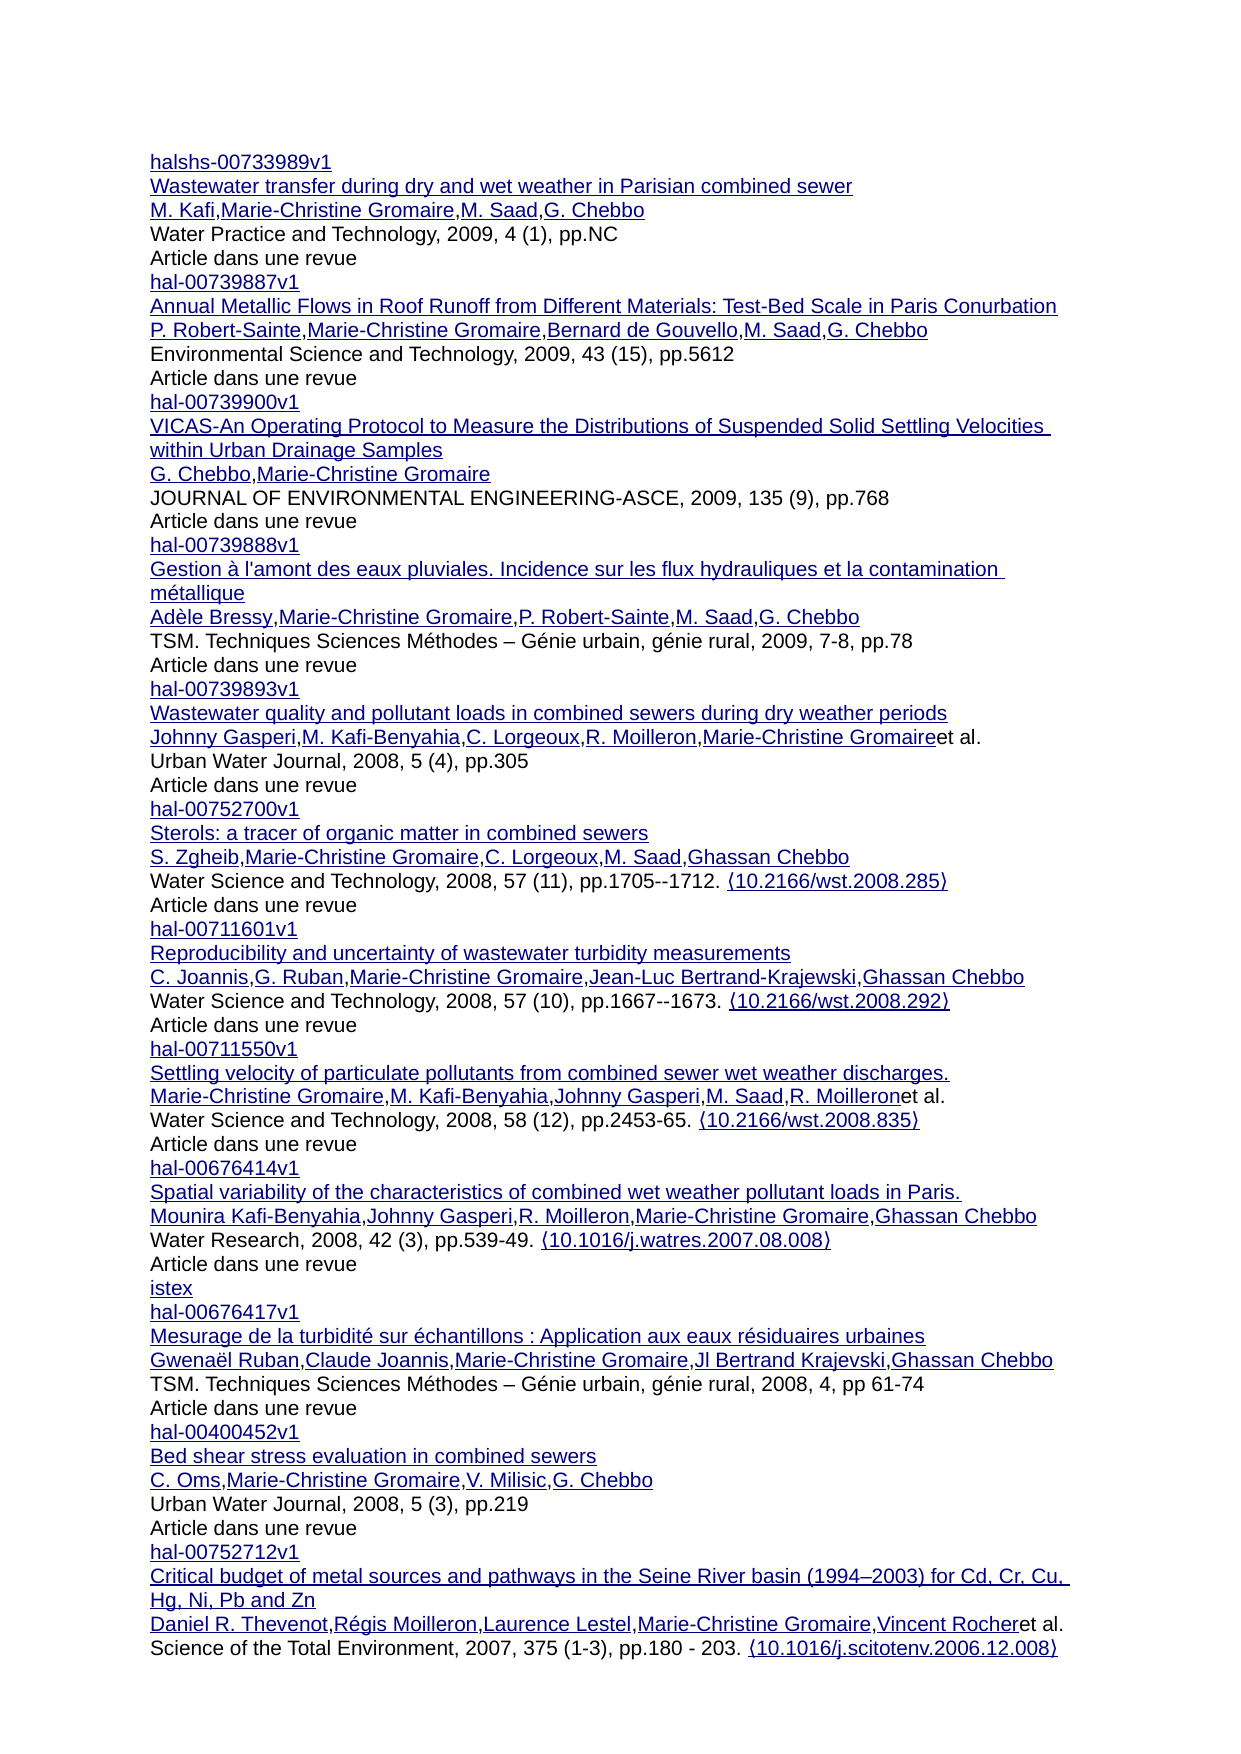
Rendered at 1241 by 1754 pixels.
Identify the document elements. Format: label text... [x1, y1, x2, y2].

table_cell VICAS-An Operating Protocol to Measure the Distributions of Suspended Solid Settling Velocities within Urban Drainage Samples G. Chebbo,Marie-Christine Gromaire JOURNAL OF ENVIRONMENTAL ENGINEERING-ASCE, 2009, 135 (9), pp.768 Article dans une revue hal-00739888v1 [150, 414, 1090, 557]
table_cell halshs-00733989v1 [150, 150, 1090, 174]
table_cell Bed shear stress evaluation in combined sewers C. Oms,Marie-Christine Gromaire,V. Milisic,G. Chebbo Urban Water Journal, 2008, 5 (3), pp.219 Article dans une revue hal-00752712v1 [150, 1444, 1090, 1563]
table_cell Critical budget of metal sources and pathways in the Seine River basin (1994–2003) for Cd, Cr, Cu, Hg, Ni, Pb and Zn Daniel R. Thevenot,Régis Moilleron,Laurence Lestel,Marie-Christine Gromaire,Vincent Rocheret al. Science of the Total Environment, 2007, 375 (1-3), pp.180 - 203. ⟨10.1016/j.scitotenv.2006.12.008⟩ [150, 1564, 1090, 1659]
table_cell Gestion à l'amont des eaux pluviales. Incidence sur les flux hydrauliques et la contamination métallique Adèle Bressy,Marie-Christine Gromaire,P. Robert-Sainte,M. Saad,G. Chebbo TSM. Techniques Sciences Méthodes – Génie urbain, génie rural, 2009, 7-8, pp.78 Article dans une revue hal-00739893v1 [150, 557, 1090, 701]
table_cell Sterols: a tracer of organic matter in combined sewers S. Zgheib,Marie-Christine Gromaire,C. Lorgeoux,M. Saad,Ghassan Chebbo Water Science and Technology, 2008, 57 (11), pp.1705--1712. ⟨10.2166/wst.2008.285⟩ Article dans une revue hal-00711601v1 [150, 821, 1090, 941]
table_cell Settling velocity of particulate pollutants from combined sewer wet weather discharges. Marie-Christine Gromaire,M. Kafi-Benyahia,Johnny Gasperi,M. Saad,R. Moilleronet al. Water Science and Technology, 2008, 58 (12), pp.2453-65. ⟨10.2166/wst.2008.835⟩ Article dans une revue hal-00676414v1 [150, 1060, 1090, 1180]
table_cell Wastewater transfer during dry and wet weather in Parisian combined sewer M. Kafi,Marie-Christine Gromaire,M. Saad,G. Chebbo Water Practice and Technology, 2009, 4 (1), pp.NC Article dans une revue hal-00739887v1 [150, 174, 1090, 294]
table_cell Annual Metallic Flows in Roof Runoff from Different Materials: Test-Bed Scale in Paris Conurbation P. Robert-Sainte,Marie-Christine Gromaire,Bernard de Gouvello,M. Saad,G. Chebbo Environmental Science and Technology, 2009, 43 (15), pp.5612 Article dans une revue hal-00739900v1 [150, 294, 1090, 413]
table_cell Wastewater quality and pollutant loads in combined sewers during dry weather periods Johnny Gasperi,M. Kafi-Benyahia,C. Lorgeoux,R. Moilleron,Marie-Christine Gromaireet al. Urban Water Journal, 2008, 5 (4), pp.305 Article dans une revue hal-00752700v1 [150, 701, 1090, 821]
table_cell Mesurage de la turbidité sur échantillons : Application aux eaux résiduaires urbaines Gwenaël Ruban,Claude Joannis,Marie-Christine Gromaire,Jl Bertrand Krajevski,Ghassan Chebbo TSM. Techniques Sciences Méthodes – Génie urbain, génie rural, 2008, 4, pp 61-74 Article dans une revue hal-00400452v1 [150, 1324, 1090, 1444]
table_cell Spatial variability of the characteristics of combined wet weather pollutant loads in Paris. Mounira Kafi-Benyahia,Johnny Gasperi,R. Moilleron,Marie-Christine Gromaire,Ghassan Chebbo Water Research, 2008, 42 (3), pp.539-49. ⟨10.1016/j.watres.2007.08.008⟩ Article dans une revue istex hal-00676417v1 [150, 1180, 1090, 1324]
table_cell Reproducibility and uncertainty of wastewater turbidity measurements C. Joannis,G. Ruban,Marie-Christine Gromaire,Jean-Luc Bertrand-Krajewski,Ghassan Chebbo Water Science and Technology, 2008, 57 (10), pp.1667--1673. ⟨10.2166/wst.2008.292⟩ Article dans une revue hal-00711550v1 [150, 941, 1090, 1060]
